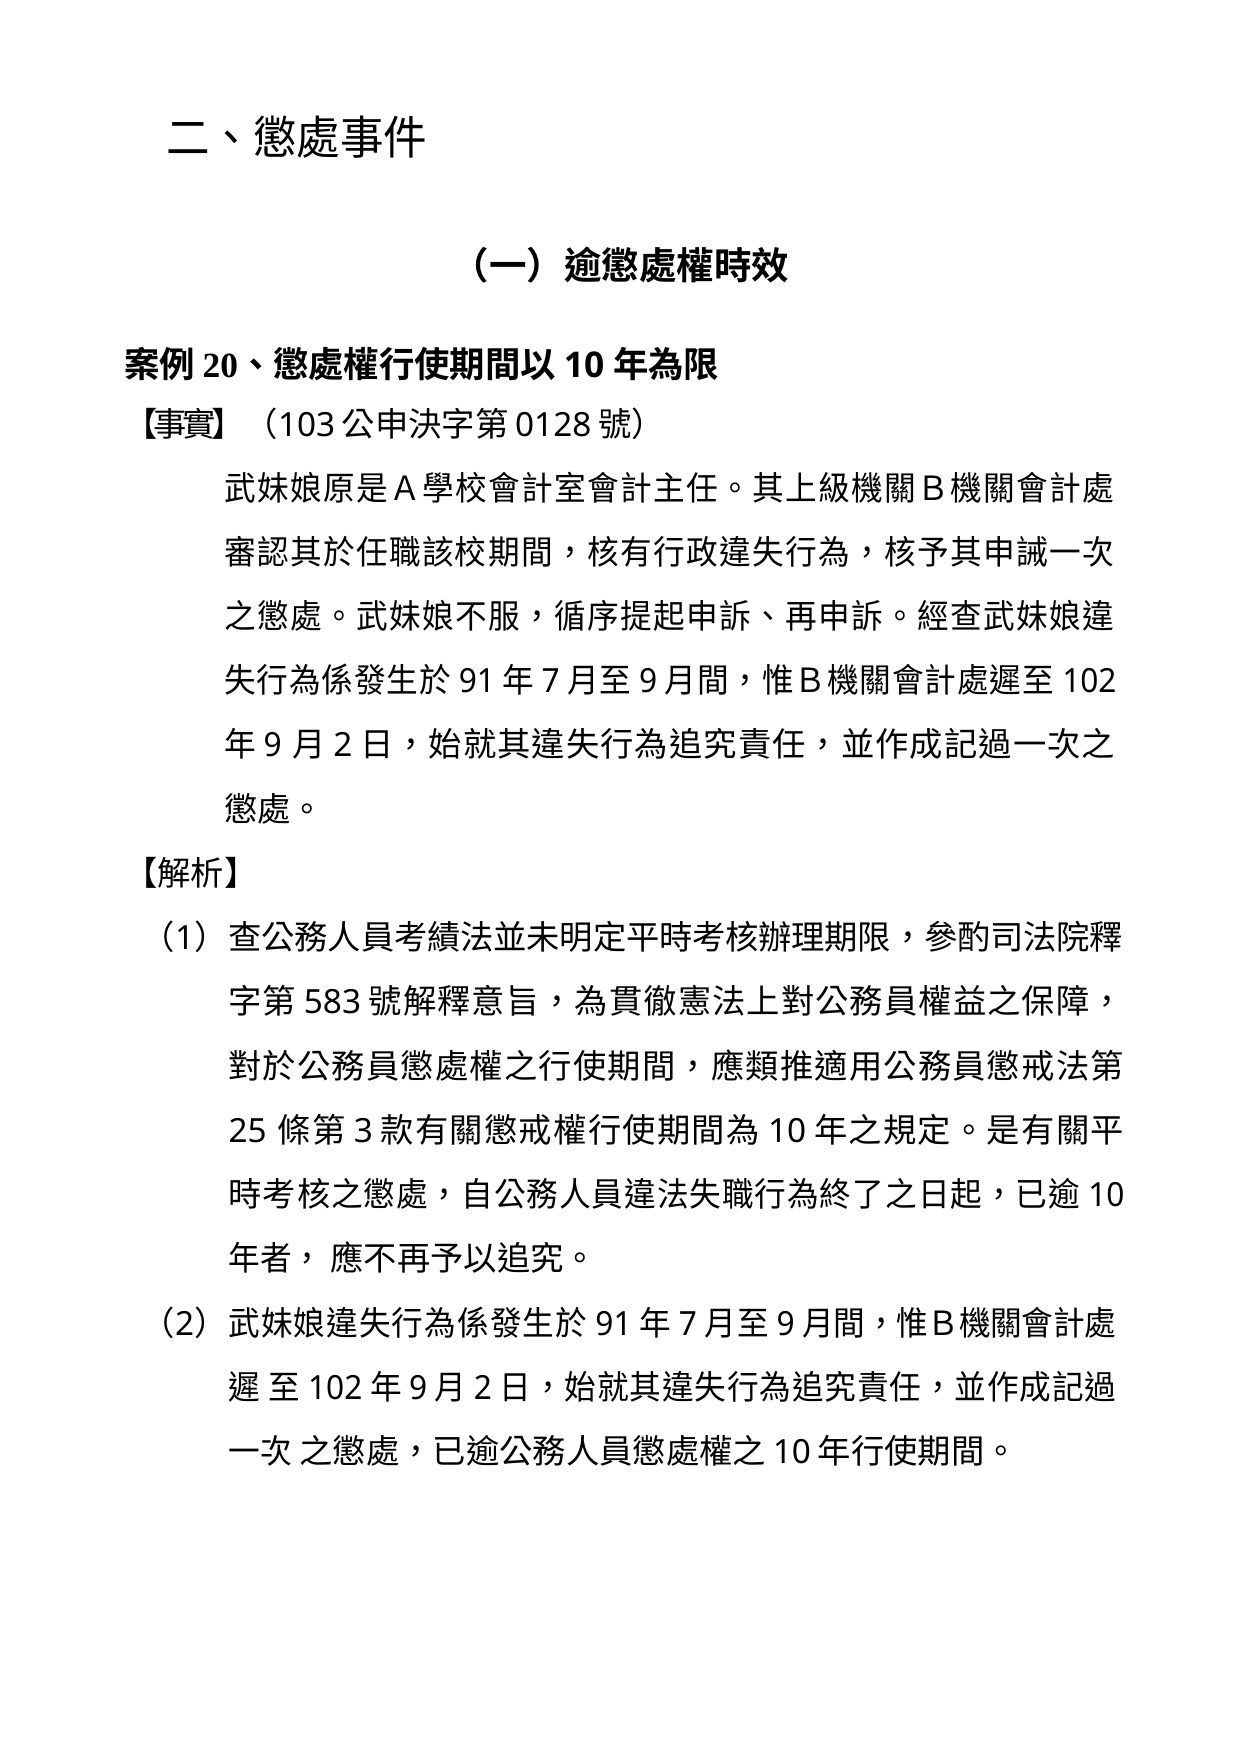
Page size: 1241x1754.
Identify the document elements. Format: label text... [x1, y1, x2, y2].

list 查公務人員考績法並未明定平時考核辦理期限，參酌司法院釋字第583號解釋意旨，為貫徹憲法上對公務員權益之保障，對於公務員懲處權之行使期間，應類推適用公務員懲戒法第25 條第3款有關懲戒權行使期間為10年之規定。是有關平時考核之懲處，自公務人員違法失職行為終了之日起，已逾10年者， 應不再予以追究。 [142, 911, 1124, 1280]
subtitle （一）逾懲處權時效 [243, 232, 997, 291]
subtitle 案例 20、懲處權行使期間以 10 年為限 [124, 337, 1140, 388]
text 【解析】 [124, 847, 1140, 895]
subtitle 二、懲處事件 [166, 104, 1140, 167]
text 武妹娘原是Ａ學校會計室會計主任。其上級機關Ｂ機關會計處 審認其於任職該校期間，核有行政違失行為，核予其申誡一次 之懲處。武妹娘不服，循序提起申訴、再申訴。經查武妹娘違 失行為係發生於91年7月至9月間，惟Ｂ機關會計處遲至102年9 月2日，始就其違失行為追究責任，並作成記過一次之懲處。 [224, 462, 1117, 831]
text 【事實】（103公申決字第0128號） [124, 397, 1140, 446]
list 武妹娘違失行為係發生於91年7月至9月間，惟Ｂ機關會計處遲 至102年9月2日，始就其違失行為追究責任，並作成記過一次 之懲處，已逾公務人員懲處權之10年行使期間。 [142, 1296, 1117, 1473]
